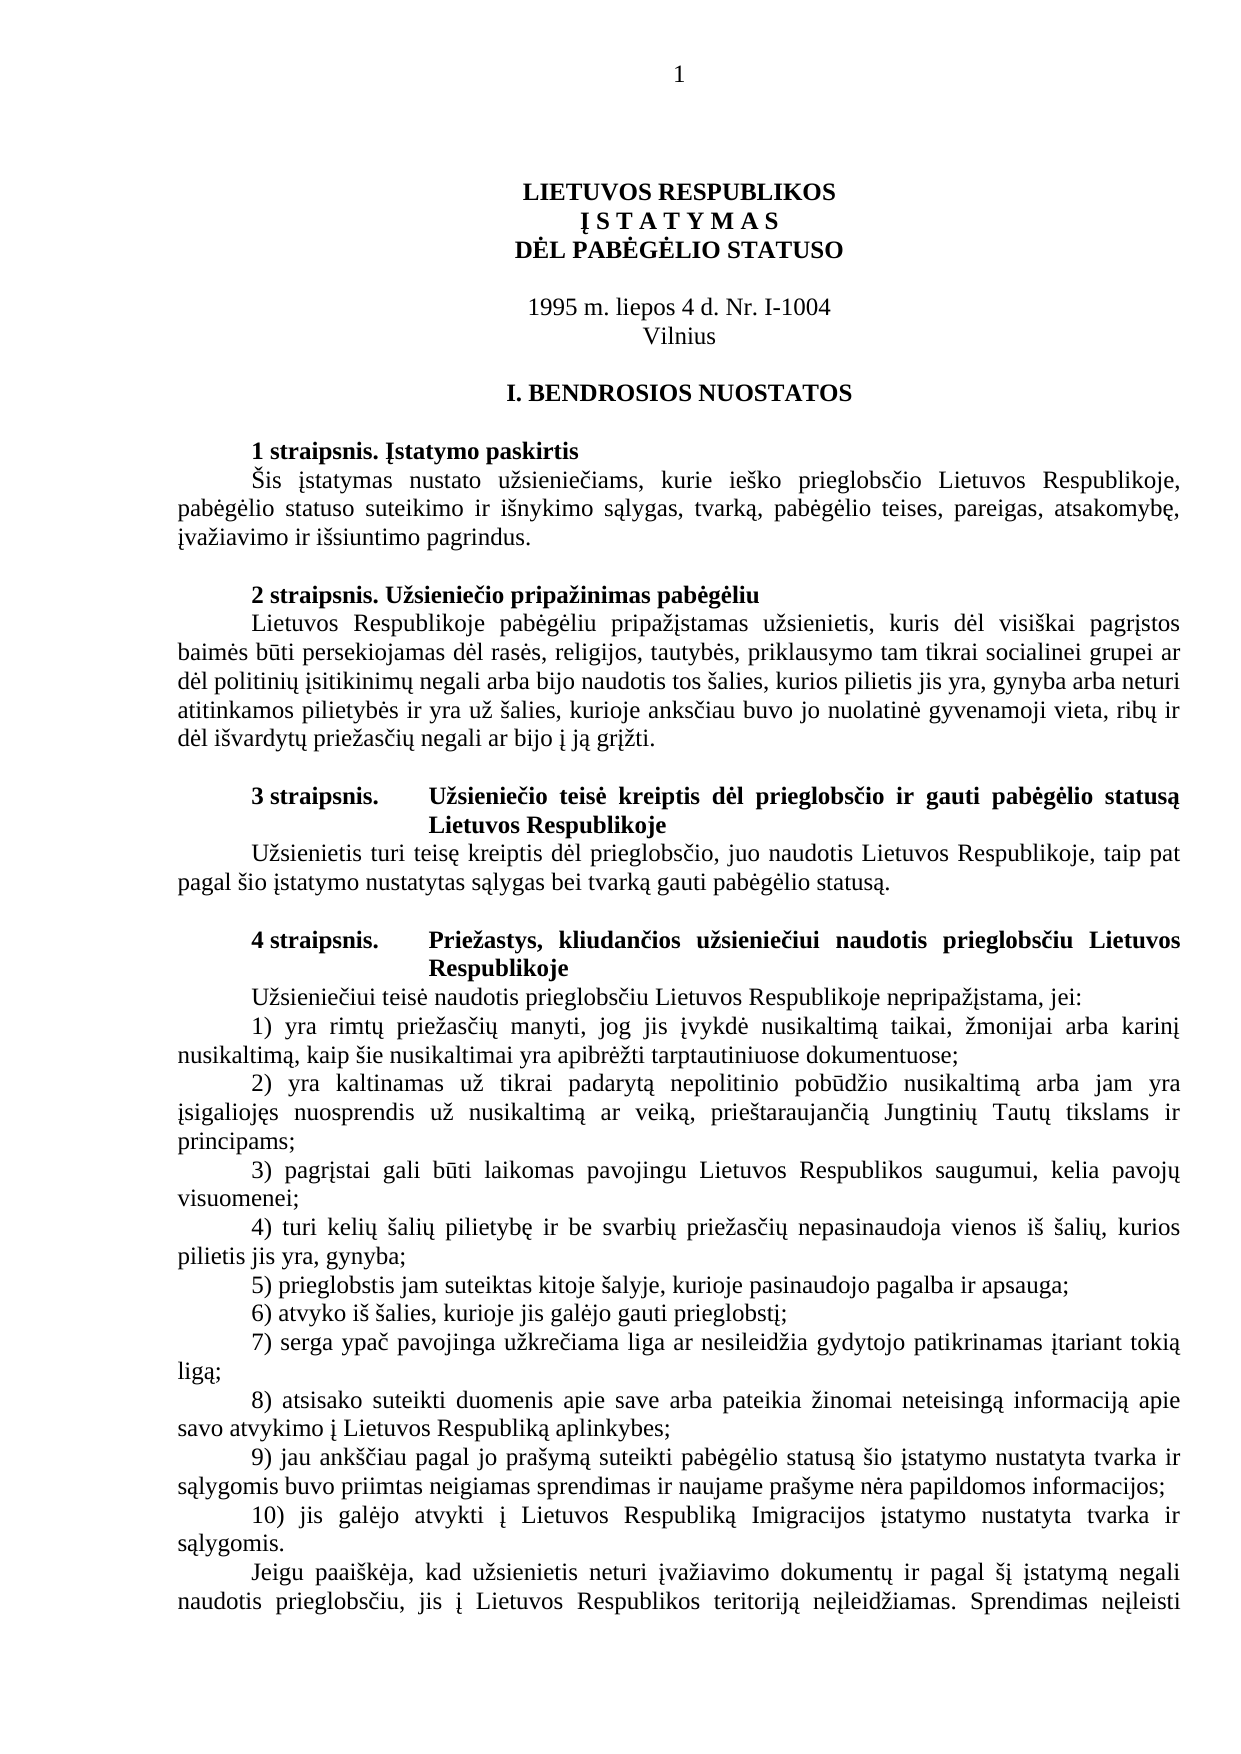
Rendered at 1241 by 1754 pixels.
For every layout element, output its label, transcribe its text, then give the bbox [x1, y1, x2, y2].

text Vilnius [177, 321, 1181, 350]
text 1) yra rimtų priežasčių manyti, jog jis įvykdė nusikaltimą taikai, žmonijai arba karinį nusikaltimą, kaip šie nusikaltimai yra apibrėžti tarptautiniuose dokumentuose; [177, 1011, 1181, 1068]
text 7) serga ypač pavojinga užkrečiama liga ar nesileidžia gydytojo patikrinamas įtariant tokią ligą; [177, 1327, 1181, 1385]
text 9) jau ankščiau pagal jo prašymą suteikti pabėgėlio statusą šio įstatymo nustatyta tvarka ir sąlygomis buvo priimtas neigiamas sprendimas ir naujame prašyme nėra papildomos informacijos; [177, 1442, 1181, 1500]
text 1995 m. liepos 4 d. Nr. I-1004 [177, 292, 1181, 321]
text I. BENDROSIOS NUOSTATOS [177, 378, 1181, 407]
text 2 straipsnis. Užsieniečio pripažinimas pabėgėliu [177, 580, 1181, 608]
text 3) pagrįstai gali būti laikomas pavojingu Lietuvos Respublikos saugumui, kelia pavojų visuomenei; [177, 1155, 1181, 1212]
text 8) atsisako suteikti duomenis apie save arba pateikia žinomai neteisingą informaciją apie savo atvykimo į Lietuvos Respubliką aplinkybes; [177, 1385, 1181, 1442]
text 4 straipsnis. Priežastys, kliudančios užsieniečiui naudotis prieglobsčiu Lietuvos Respublikoje [251, 925, 1181, 982]
text LIETUVOS RESPUBLIKOS [177, 177, 1181, 206]
text Užsienietis turi teisę kreiptis dėl prieglobsčio, juo naudotis Lietuvos Respublikoje, taip pat pagal šio įstatymo nustatytas sąlygas bei tvarką gauti pabėgėlio statusą. [177, 838, 1181, 896]
text 4) turi kelių šalių pilietybę ir be svarbių priežasčių nepasinaudoja vienos iš šalių, kurios pilietis jis yra, gynyba; [177, 1212, 1181, 1270]
text 3 straipsnis. Užsieniečio teisė kreiptis dėl prieglobsčio ir gauti pabėgėlio statusą Lietuvos Respublikoje [251, 781, 1181, 838]
text DĖL PABĖGĖLIO STATUSO [177, 235, 1181, 263]
text 1 straipsnis. Įstatymo paskirtis [177, 436, 1181, 465]
text Jeigu paaiškėja, kad užsienietis neturi įvažiavimo dokumentų ir pagal šį įstatymą negali naudotis prieglobsčiu, jis į Lietuvos Respublikos teritoriją neįleidžiamas. Sprendimas neįleisti [177, 1557, 1181, 1615]
text 6) atvyko iš šalies, kurioje jis galėjo gauti prieglobstį; [177, 1298, 1181, 1327]
text 2) yra kaltinamas už tikrai padarytą nepolitinio pobūdžio nusikaltimą arba jam yra įsigaliojęs nuosprendis už nusikaltimą ar veiką, prieštaraujančią Jungtinių Tautų tikslams ir principams; [177, 1068, 1181, 1155]
text Į S T A T Y M A S [177, 206, 1181, 235]
text 5) prieglobstis jam suteiktas kitoje šalyje, kurioje pasinaudojo pagalba ir apsauga; [177, 1270, 1181, 1298]
text Šis įstatymas nustato užsieniečiams, kurie ieško prieglobsčio Lietuvos Respublikoje, pabėgėlio statuso suteikimo ir išnykimo sąlygas, tvarką, pabėgėlio teises, pareigas, atsakomybę, įvažiavimo ir išsiuntimo pagrindus. [177, 465, 1181, 551]
text 10) jis galėjo atvykti į Lietuvos Respubliką Imigracijos įstatymo nustatyta tvarka ir sąlygomis. [177, 1500, 1181, 1557]
text Užsieniečiui teisė naudotis prieglobsčiu Lietuvos Respublikoje nepripažįstama, jei: [177, 982, 1181, 1011]
text Lietuvos Respublikoje pabėgėliu pripažįstamas užsienietis, kuris dėl visiškai pagrįstos baimės būti persekiojamas dėl rasės, religijos, tautybės, priklausymo tam tikrai socialinei grupei ar dėl politinių įsitikinimų negali arba bijo naudotis tos šalies, kurios pilietis jis yra, gynyba arba neturi atitinkamos pilietybės ir yra už šalies, kurioje anksčiau buvo jo nuolatinė gyvenamoji vieta, ribų ir dėl išvardytų priežasčių negali ar bijo į ją grįžti. [177, 608, 1181, 752]
